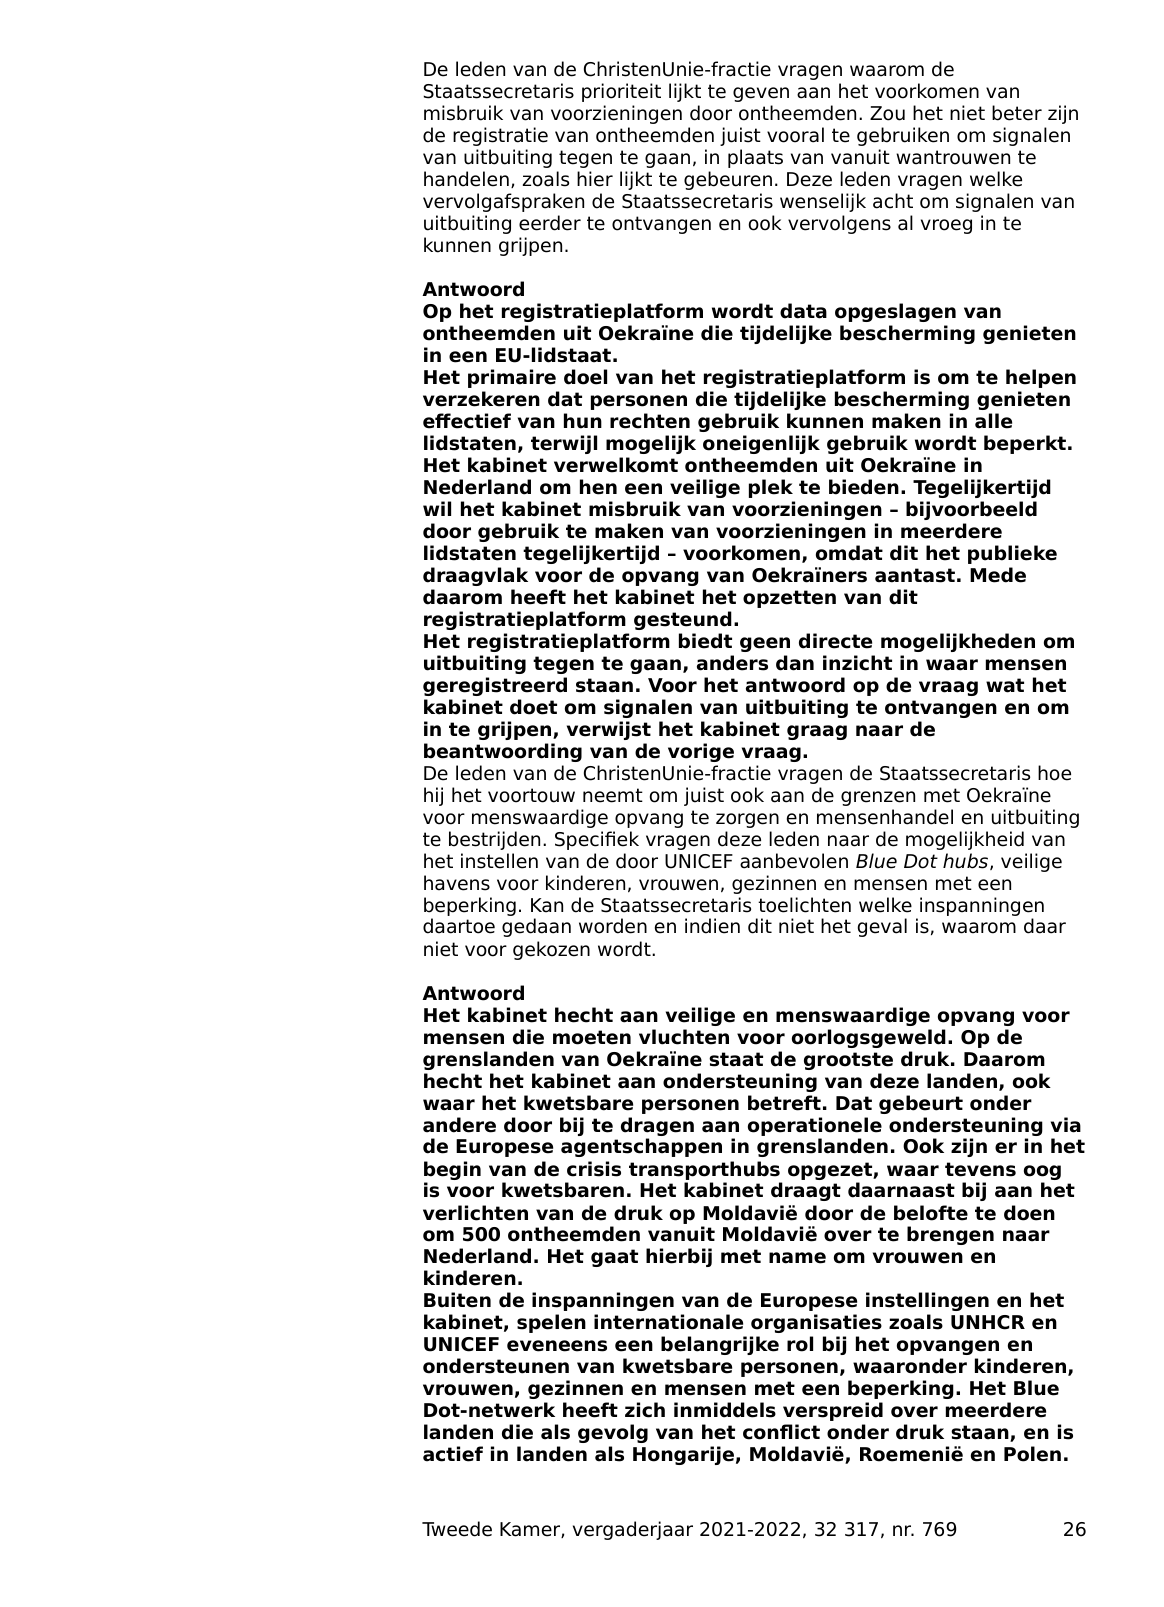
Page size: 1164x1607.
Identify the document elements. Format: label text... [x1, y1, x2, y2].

text De leden van de ChristenUnie-fractie vragen de Staatssecretaris hoe hij het voortouw neemt om juist ook aan de grenzen met Oekraïne voor menswaardige opvang te zorgen en mensenhandel en uitbuiting te bestrijden. Specifiek vragen deze leden naar de mogelijkheid van het instellen van de door UNICEF aanbevolen Blue Dot hubs, veilige havens voor kinderen, vrouwen, gezinnen en mensen met een beperking. Kan de Staatssecretaris toelichten welke inspanningen daartoe gedaan worden en indien dit niet het geval is, waarom daar niet voor gekozen wordt. [422, 763, 1087, 960]
text Het primaire doel van het registratieplatform is om te helpen verzekeren dat personen die tijdelijke bescherming genieten effectief van hun rechten gebruik kunnen maken in alle lidstaten, terwijl mogelijk oneigenlijk gebruik wordt beperkt. Het kabinet verwelkomt ontheemden uit Oekraïne in Nederland om hen een veilige plek te bieden. Tegelijkertijd wil het kabinet misbruik van voorzieningen – bijvoorbeeld door gebruik te maken van voorzieningen in meerdere lidstaten tegelijkertijd – voorkomen, omdat dit het publieke draagvlak voor de opvang van Oekraïners aantast. Mede daarom heeft het kabinet het opzetten van dit registratieplatform gesteund. [422, 367, 1087, 631]
text Antwoord [422, 983, 1087, 1004]
text Het registratieplatform biedt geen directe mogelijkheden om uitbuiting tegen te gaan, anders dan inzicht in waar mensen geregistreerd staan. Voor het antwoord op de vraag wat het kabinet doet om signalen van uitbuiting te ontvangen en om in te grijpen, verwijst het kabinet graag naar de beantwoording van de vorige vraag. [422, 631, 1087, 763]
text Antwoord [422, 279, 1087, 301]
text De leden van de ChristenUnie-fractie vragen waarom de Staatssecretaris prioriteit lijkt te geven aan het voorkomen van misbruik van voorzieningen door ontheemden. Zou het niet beter zijn de registratie van ontheemden juist vooral te gebruiken om signalen van uitbuiting tegen te gaan, in plaats van vanuit wantrouwen te handelen, zoals hier lijkt te gebeuren. Deze leden vragen welke vervolgafspraken de Staatssecretaris wenselijk acht om signalen van uitbuiting eerder te ontvangen en ook vervolgens al vroeg in te kunnen grijpen. [422, 59, 1087, 257]
text Het kabinet hecht aan veilige en menswaardige opvang voor mensen die moeten vluchten voor oorlogsgeweld. Op de grenslanden van Oekraïne staat de grootste druk. Daarom hecht het kabinet aan ondersteuning van deze landen, ook waar het kwetsbare personen betreft. Dat gebeurt onder andere door bij te dragen aan operationele ondersteuning via de Europese agentschappen in grenslanden. Ook zijn er in het begin van de crisis transporthubs opgezet, waar tevens oog is voor kwetsbaren. Het kabinet draagt daarnaast bij aan het verlichten van de druk op Moldavië door de belofte te doen om 500 ontheemden vanuit Moldavië over te brengen naar Nederland. Het gaat hierbij met name om vrouwen en kinderen. [422, 1004, 1087, 1290]
text Op het registratieplatform wordt data opgeslagen van ontheemden uit Oekraïne die tijdelijke bescherming genieten in een EU-lidstaat. [422, 301, 1087, 367]
text Buiten de inspanningen van de Europese instellingen en het kabinet, spelen internationale organisaties zoals UNHCR en UNICEF eveneens een belangrijke rol bij het opvangen en ondersteunen van kwetsbare personen, waaronder kinderen, vrouwen, gezinnen en mensen met een beperking. Het Blue Dot-netwerk heeft zich inmiddels verspreid over meerdere landen die als gevolg van het conflict onder druk staan, en is actief in landen als Hongarije, Moldavië, Roemenië en Polen. [422, 1290, 1087, 1466]
